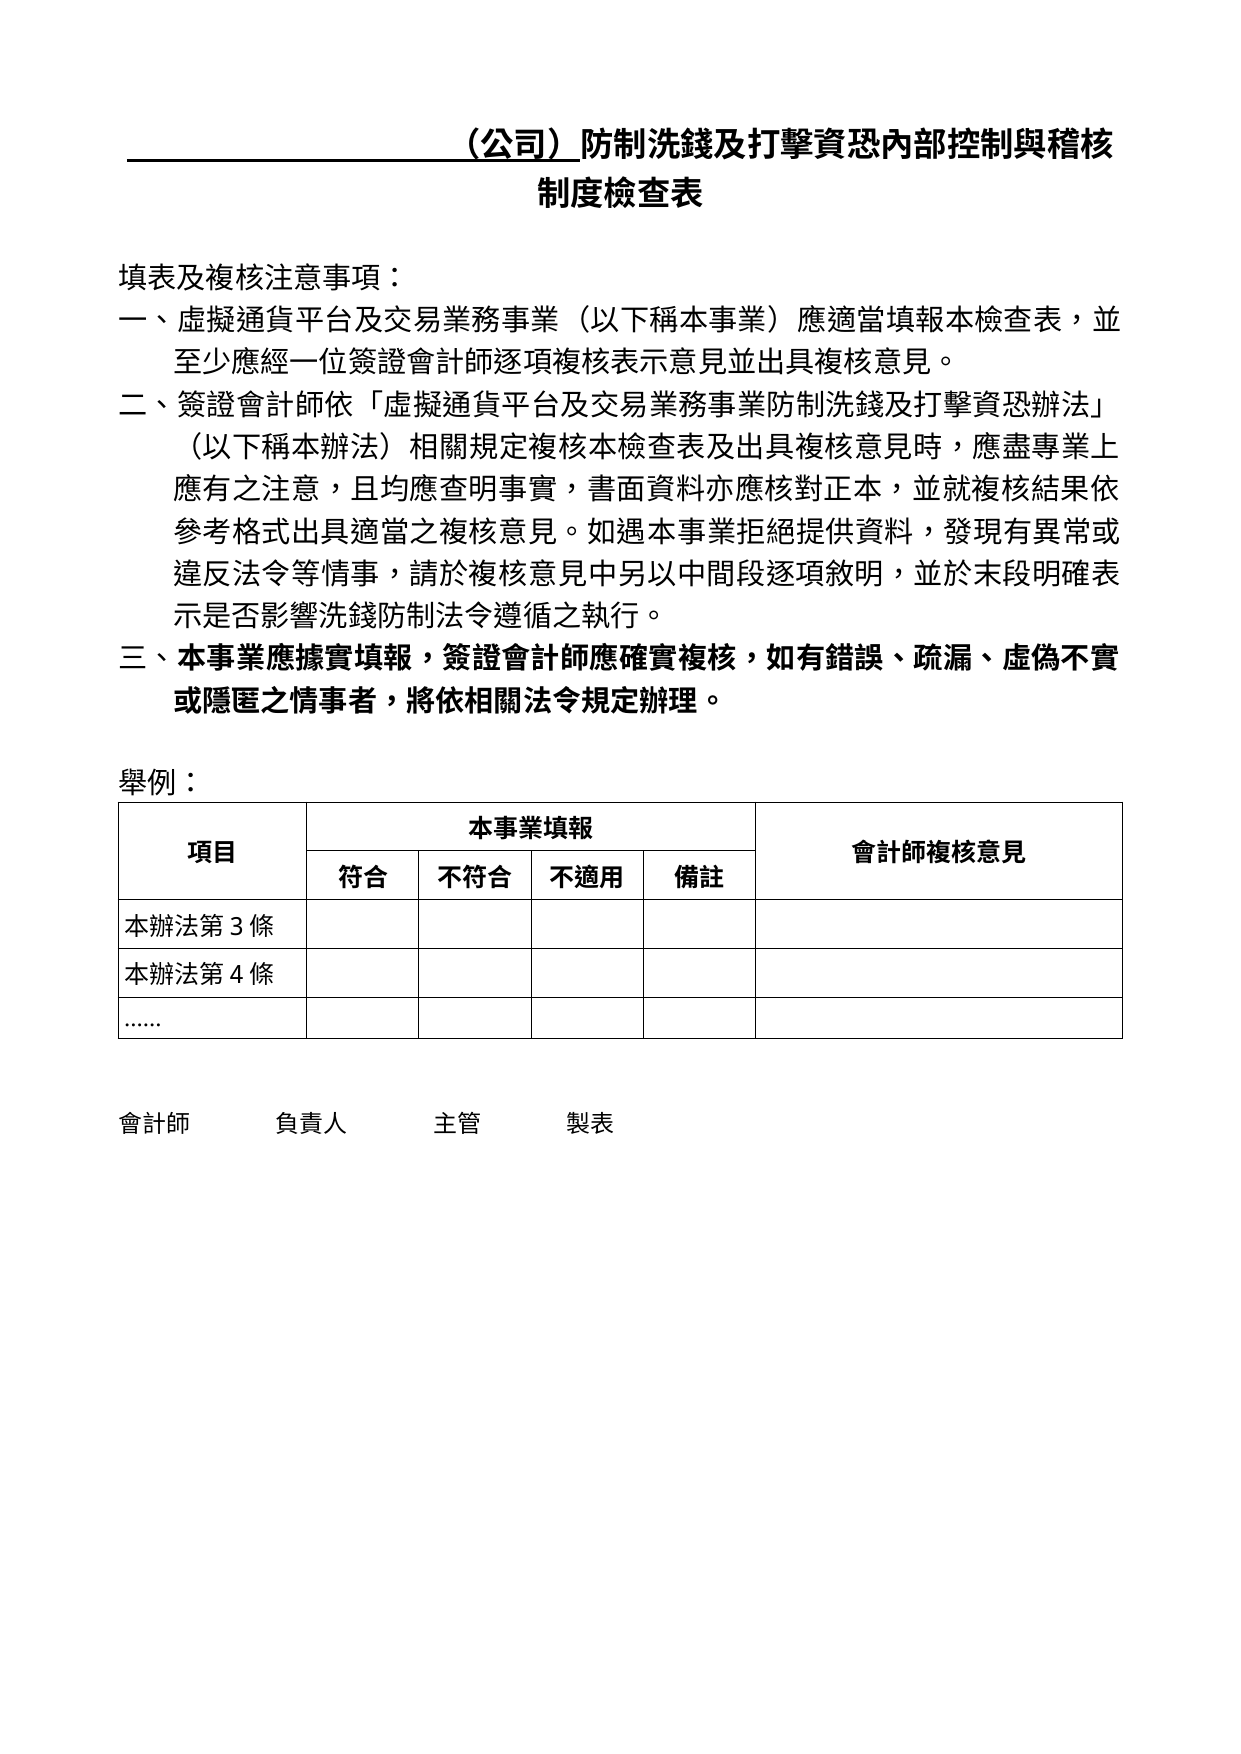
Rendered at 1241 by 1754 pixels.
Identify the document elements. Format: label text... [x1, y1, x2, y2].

table_cell [644, 998, 755, 1038]
table_header 會計師複核意見 [756, 803, 1122, 899]
table_cell [532, 900, 643, 948]
table_cell [307, 998, 418, 1038]
table_cell [644, 949, 755, 997]
table_cell 本辦法第4條 [119, 949, 306, 997]
table_cell [532, 949, 643, 997]
table_cell [532, 998, 643, 1038]
table_cell 本辦法第3條 [119, 900, 306, 948]
table_cell [756, 998, 1122, 1038]
table_cell 符合 [307, 851, 418, 899]
table_cell [419, 949, 531, 997]
table_cell [756, 949, 1122, 997]
text 一、虛擬通貨平台及交易業務事業（以下稱本事業）應適當填報本檢查表，並至少應經一位簽證會計師逐項複核表示意見並出具複核意見。 [118, 297, 1122, 381]
text （公司）防制洗錢及打擊資恐內部控制與稽核制度檢查表 [118, 118, 1122, 215]
table_cell [644, 900, 755, 948]
table_cell [307, 949, 418, 997]
table_cell [419, 998, 531, 1038]
table_cell ...... [119, 998, 306, 1038]
table_cell 備註 [644, 851, 755, 899]
table_cell [307, 900, 418, 948]
text 填表及複核注意事項： [118, 254, 1122, 297]
table_cell 不適用 [532, 851, 643, 899]
table_cell [756, 900, 1122, 948]
table_header 本事業填報 [307, 803, 755, 850]
text 二、簽證會計師依「虛擬通貨平台及交易業務事業防制洗錢及打擊資恐辦法」（以下稱本辦法）相關規定複核本檢查表及出具複核意見時，應盡專業上應有之注意，且均應查明事實，書面資料亦應核對正本，並就複核結果依參考格式出具適當之複核意見。如遇本事業拒絕提供資料，發現有異常或違反法令等情事，請於複核意見中另以中間段逐項敘明，並於末段明確表示是否影響洗錢防制法令遵循之執行。 [118, 381, 1122, 635]
text 舉例： [118, 759, 1122, 802]
text 三、本事業應據實填報，簽證會計師應確實複核，如有錯誤、疏漏、虛偽不實或隱匿之情事者，將依相關法令規定辦理。 [118, 635, 1122, 720]
table_cell [419, 900, 531, 948]
table_header 項目 [119, 803, 306, 899]
text 會計師 負責人 主管 製表 [118, 1104, 1122, 1139]
table_cell 不符合 [419, 851, 531, 899]
